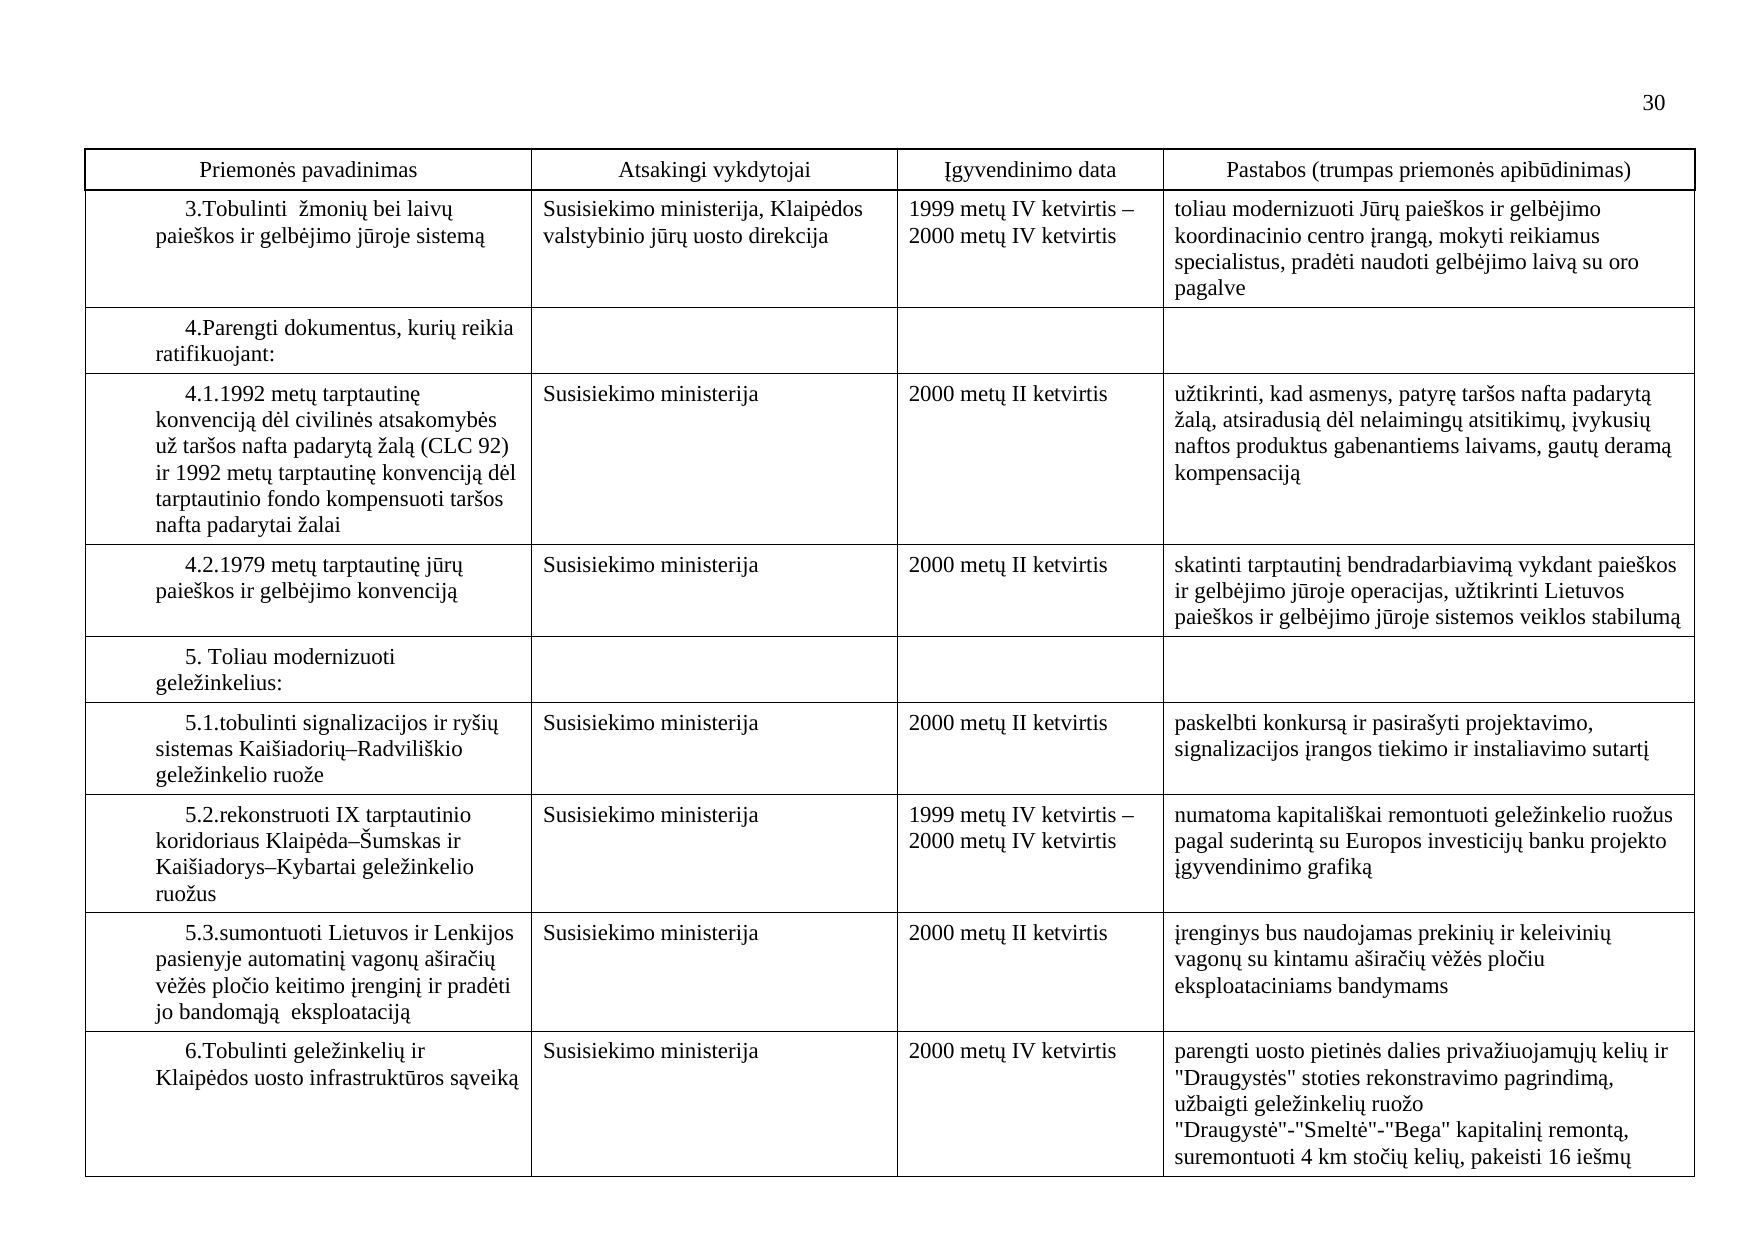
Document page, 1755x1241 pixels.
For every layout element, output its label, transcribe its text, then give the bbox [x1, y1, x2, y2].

table_cell Susisiekimo ministerija [532, 913, 897, 1031]
table_cell užtikrinti, kad asmenys, patyrę taršos nafta padarytą žalą, atsiradusią dėl nelaimingų atsitikimų, įvykusių naftos produktus gabenantiems laivams, gautų deramą kompensaciją [1164, 374, 1694, 544]
table_cell Susisiekimo ministerija [532, 703, 897, 794]
table_cell Susisiekimo ministerija [532, 374, 897, 544]
table_cell Parengti dokumentus, kurių reikia ratifikuojant: [86, 308, 531, 373]
table_cell 2000 metų II ketvirtis [898, 545, 1163, 636]
table_cell sumontuoti Lietuvos ir Lenkijos pasienyje automatinį vagonų aširačių vėžės pločio keitimo įrenginį ir pradėti jo bandomąją eksploataciją [86, 913, 531, 1031]
table_cell skatinti tarptautinį bendradarbiavimą vykdant paieškos ir gelbėjimo jūroje operacijas, užtikrinti Lietuvos paieškos ir gelbėjimo jūroje sistemos veiklos stabilumą [1164, 545, 1694, 636]
table_cell [532, 308, 897, 373]
table_cell paskelbti konkursą ir pasirašyti projektavimo, signalizacijos įrangos tiekimo ir instaliavimo sutartį [1164, 703, 1694, 794]
table_header Atsakingi vykdytojai [532, 150, 897, 189]
table_cell 1992 metų tarptautinę konvenciją dėl civilinės atsakomybės už taršos nafta padarytą žalą (CLC 92) ir 1992 metų tarptautinę konvenciją dėl tarptautinio fondo kompensuoti taršos nafta padarytai žalai [86, 374, 531, 544]
table_cell toliau modernizuoti Jūrų paieškos ir gelbėjimo koordinacinio centro įrangą, mokyti reikiamus specialistus, pradėti naudoti gelbėjimo laivą su oro pagalve [1164, 191, 1694, 307]
table_cell 1979 metų tarptautinę jūrų paieškos ir gelbėjimo konvenciją [86, 545, 531, 636]
table_cell [1164, 308, 1694, 373]
table_cell 2000 metų IV ketvirtis [898, 1032, 1163, 1176]
table_cell 2000 metų II ketvirtis [898, 703, 1163, 794]
table_cell parengti uosto pietinės dalies privažiuojamųjų kelių ir "Draugystės" stoties rekonstravimo pagrindimą, užbaigti geležinkelių ruožo "Draugystė"-"Smeltė"-"Bega" kapitalinį remontą, suremontuoti 4 km stočių kelių, pakeisti 16 iešmų [1164, 1032, 1694, 1176]
table_cell [1164, 637, 1694, 702]
table_cell 1999 metų IV ketvirtis – 2000 metų IV ketvirtis [898, 795, 1163, 912]
table_cell numatoma kapitališkai remontuoti geležinkelio ruožus pagal suderintą su Europos investicijų banku projekto įgyvendinimo grafiką [1164, 795, 1694, 912]
table_cell [898, 308, 1163, 373]
table_cell Tobulinti žmonių bei laivų paieškos ir gelbėjimo jūroje sistemą [86, 191, 531, 307]
table_cell 2000 metų II ketvirtis [898, 374, 1163, 544]
table_cell Tobulinti geležinkelių ir Klaipėdos uosto infrastruktūros sąveiką [86, 1032, 531, 1176]
table_cell tobulinti signalizacijos ir ryšių sistemas Kaišiadorių–Radviliškio geležinkelio ruože [86, 703, 531, 794]
table_cell Susisiekimo ministerija [532, 1032, 897, 1176]
table_cell 1999 metų IV ketvirtis – 2000 metų IV ketvirtis [898, 191, 1163, 307]
table_cell Susisiekimo ministerija [532, 545, 897, 636]
table_cell 2000 metų II ketvirtis [898, 913, 1163, 1031]
table_header Priemonės pavadinimas [86, 150, 531, 189]
table_cell rekonstruoti IX tarptautinio koridoriaus Klaipėda–Šumskas ir Kaišiadorys–Kybartai geležinkelio ruožus [86, 795, 531, 912]
table_cell Susisiekimo ministerija, Klaipėdos valstybinio jūrų uosto direkcija [532, 191, 897, 307]
table_cell Susisiekimo ministerija [532, 795, 897, 912]
table_cell [532, 637, 897, 702]
table_cell Toliau modernizuoti geležinkelius: [86, 637, 531, 702]
table_header Įgyvendinimo data [898, 150, 1163, 189]
table_cell įrenginys bus naudojamas prekinių ir keleivinių vagonų su kintamu aširačių vėžės pločiu eksploataciniams bandymams [1164, 913, 1694, 1031]
table_header Pastabos (trumpas priemonės apibūdinimas) [1164, 150, 1694, 189]
table_cell [898, 637, 1163, 702]
